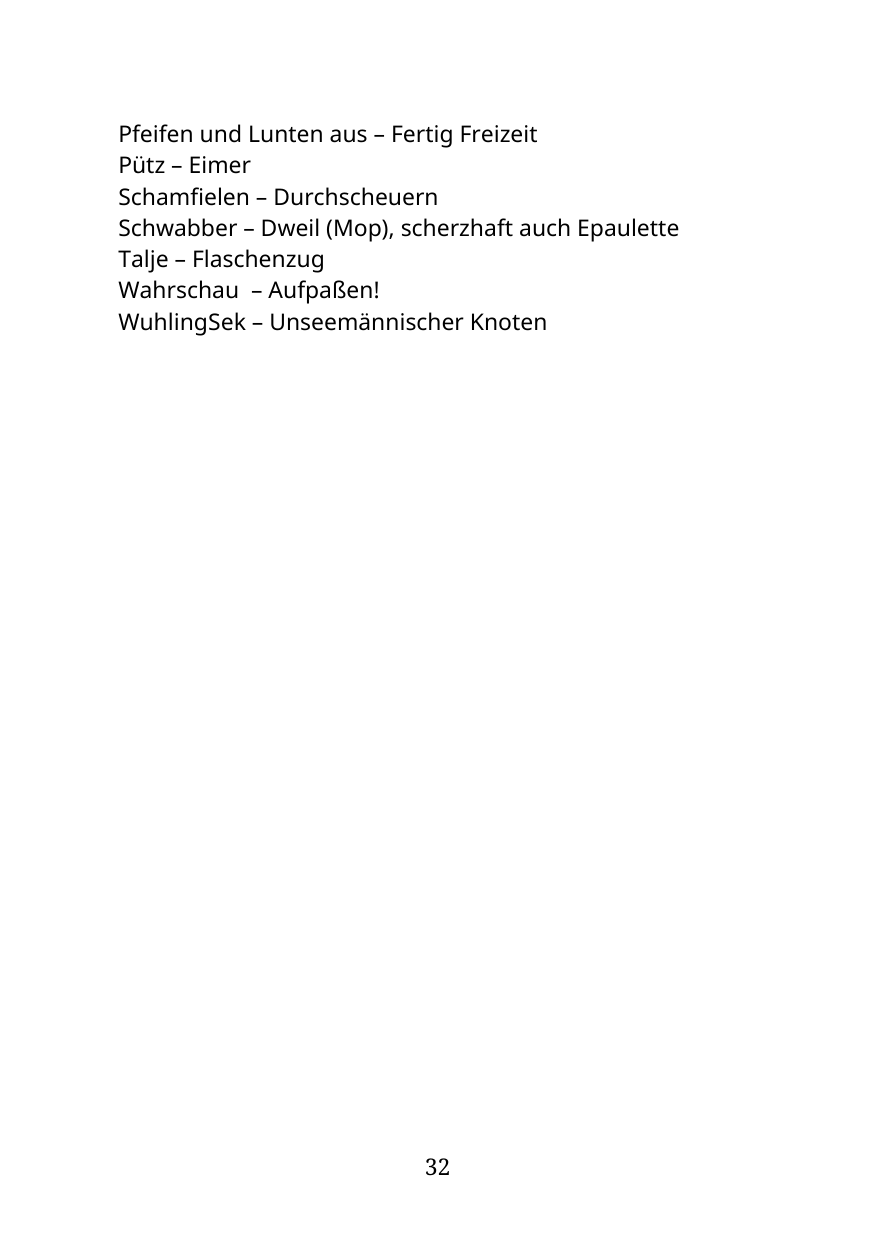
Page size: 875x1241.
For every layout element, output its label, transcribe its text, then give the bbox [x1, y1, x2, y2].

text Schamfielen – Durchscheuern [118, 181, 756, 212]
text WuhlingSek – Unseemännischer Knoten [118, 306, 756, 337]
text Pfeifen und Lunten aus – Fertig Freizeit [118, 118, 756, 149]
text Wahrschau – Aufpaßen! [118, 274, 756, 306]
text Pütz – Eimer [118, 149, 756, 181]
text Talje – Flaschenzug [118, 243, 756, 274]
text Schwabber – Dweil (Mop), scherzhaft auch Epaulette [118, 212, 756, 243]
